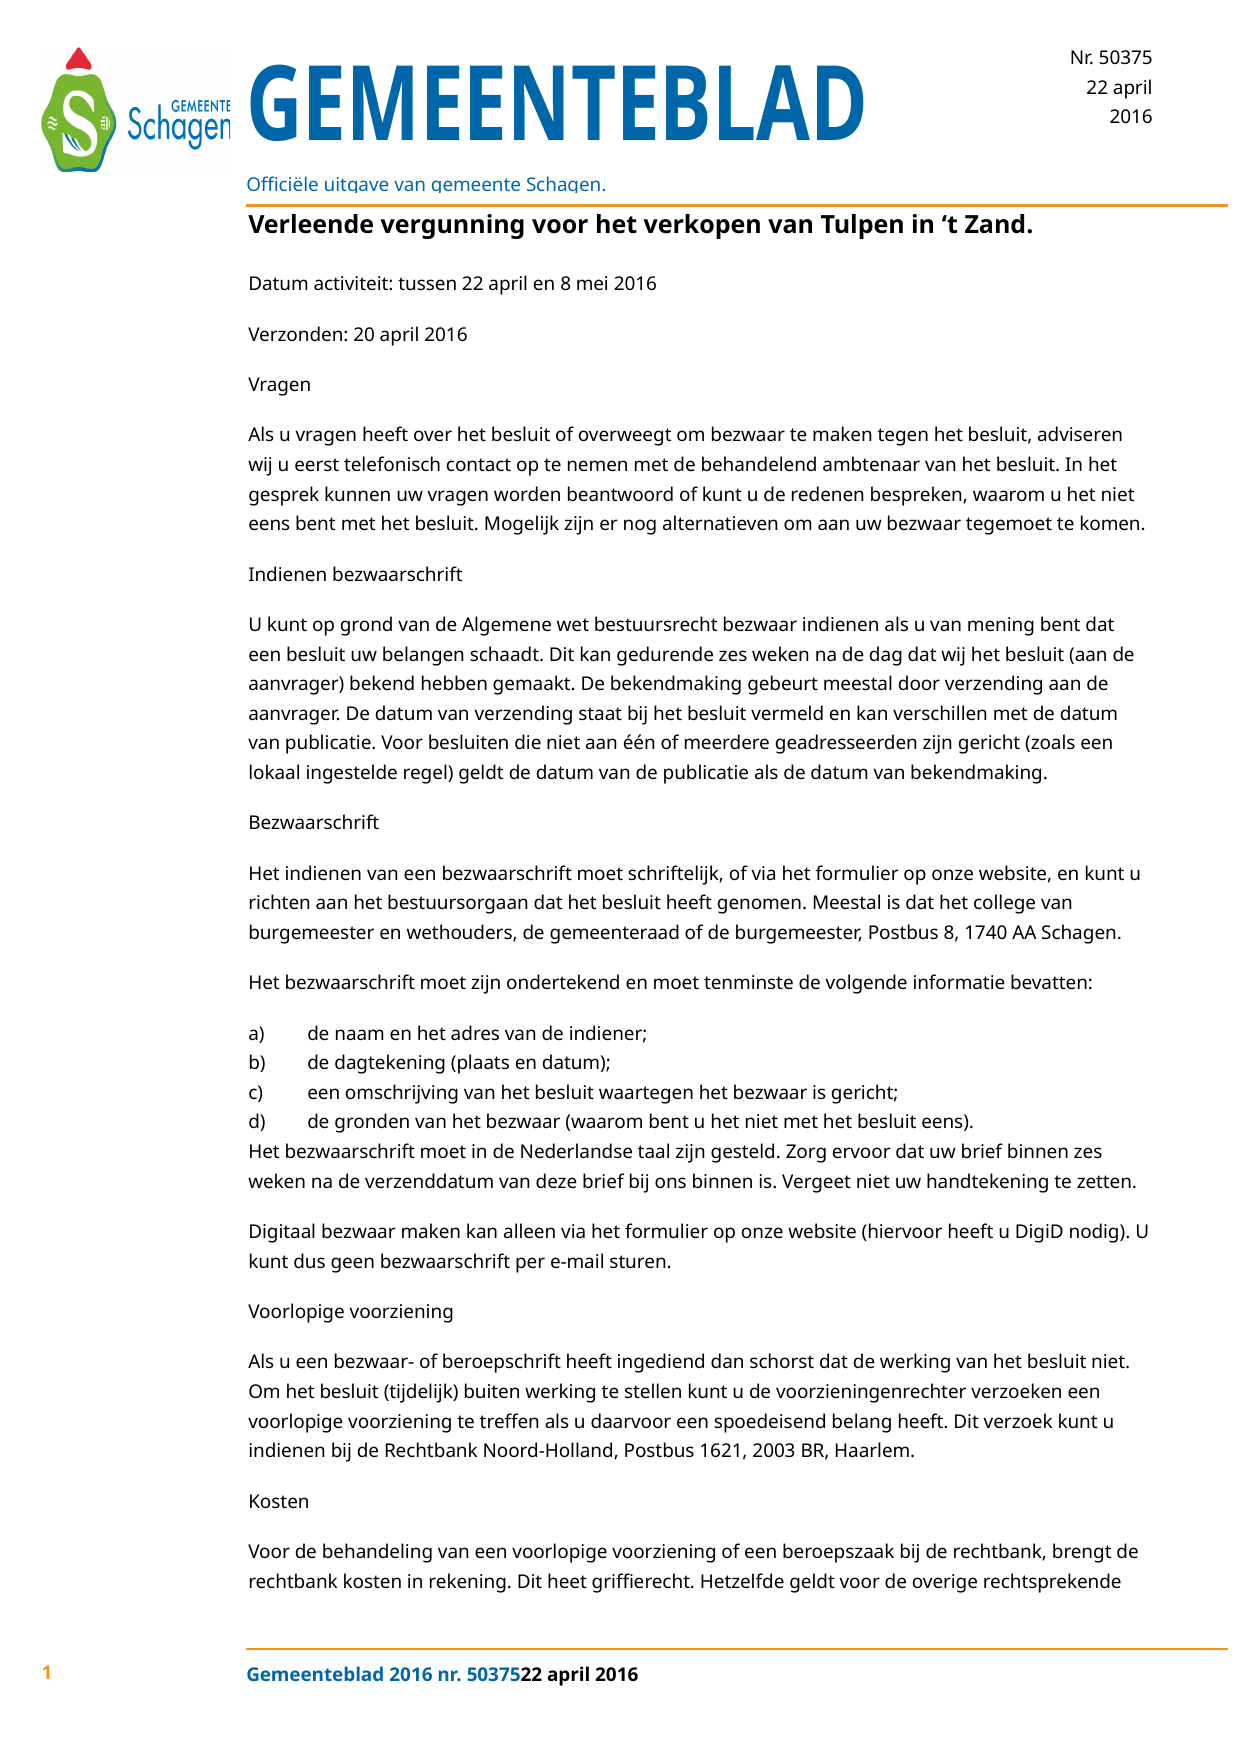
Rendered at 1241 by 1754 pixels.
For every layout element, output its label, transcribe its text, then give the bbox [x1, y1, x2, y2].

text Verzonden: 20 april 2016 [248, 321, 1152, 346]
picture [41, 47, 231, 172]
text Digitaal bezwaar maken kan alleen via het formulier op onze website (hiervoor heeft u DigiD nodig). U kunt dus geen bezwaarschrift per e-mail sturen. [248, 1218, 1152, 1273]
text Bezwaarschrift [248, 809, 1152, 835]
text Verleende vergunning voor het verkopen van Tulpen in ‘t Zand. [248, 207, 1152, 241]
text Het bezwaarschrift moet in de Nederlandse taal zijn gesteld. Zorg ervoor dat uw brief binnen zes weken na de verzenddatum van deze brief bij ons binnen is. Vergeet niet uw handtekening te zetten. [248, 1138, 1152, 1193]
text Als u vragen heeft over het besluit of overweegt om bezwaar te maken tegen het besluit, adviseren wij u eerst telefonisch contact op te nemen met de behandelend ambtenaar van het besluit. In het gesprek kunnen uw vragen worden beantwoord of kunt u de redenen bespreken, waarom u het niet eens bent met het besluit. Mogelijk zijn er nog alternatieven om aan uw bezwaar tegemoet te komen. [248, 422, 1152, 536]
text Voorlopige voorziening [248, 1298, 1152, 1324]
list de naam en het adres van de indiener; [248, 1020, 1152, 1046]
list een omschrijving van het besluit waartegen het bezwaar is gericht; [248, 1079, 1152, 1105]
text Kosten [248, 1488, 1152, 1513]
text U kunt op grond van de Algemene wet bestuursrecht bezwaar indienen als u van mening bent dat een besluit uw belangen schaadt. Dit kan gedurende zes weken na de dag dat wij het besluit (aan de aanvrager) bekend hebben gemaakt. De bekendmaking gebeurt meestal door verzending aan de aanvrager. De datum van verzending staat bij het besluit vermeld en kan verschillen met de datum van publicatie. Voor besluiten die niet aan één of meerdere geadresseerden zijn gericht (zoals een lokaal ingestelde regel) geldt de datum van de publicatie als de datum van bekendmaking. [248, 611, 1152, 785]
text Vragen [248, 371, 1152, 397]
text Indienen bezwaarschrift [248, 561, 1152, 586]
text Als u een bezwaar- of beroepschrift heeft ingediend dan schorst dat de werking van het besluit niet. Om het besluit (tijdelijk) buiten werking te stellen kunt u de voorzieningenrechter verzoeken een voorlopige voorziening te treffen als u daarvoor een spoedeisend belang heeft. Dit verzoek kunt u indienen bij de Rechtbank Noord-Holland, Postbus 1621, 2003 BR, Haarlem. [248, 1349, 1152, 1463]
text Het bezwaarschrift moet zijn ondertekend en moet tenminste de volgende informatie bevatten: [248, 969, 1152, 995]
text Voor de behandeling van een voorlopige voorziening of een beroepszaak bij de rechtbank, brengt de rechtbank kosten in rekening. Dit heet griffierecht. Hetzelfde geldt voor de overige rechtsprekende [248, 1538, 1152, 1593]
list de gronden van het bezwaar (waarom bent u het niet met het besluit eens). [248, 1109, 1152, 1134]
text Het indienen van een bezwaarschrift moet schriftelijk, of via het formulier op onze website, en kunt u richten aan het bestuursorgaan dat het besluit heeft genomen. Meestal is dat het college van burgemeester en wethouders, de gemeenteraad of de burgemeester, Postbus 8, 1740 AA Schagen. [248, 860, 1152, 945]
list de dagtekening (plaats en datum); [248, 1049, 1152, 1075]
text Datum activiteit: tussen 22 april en 8 mei 2016 [248, 270, 1152, 296]
